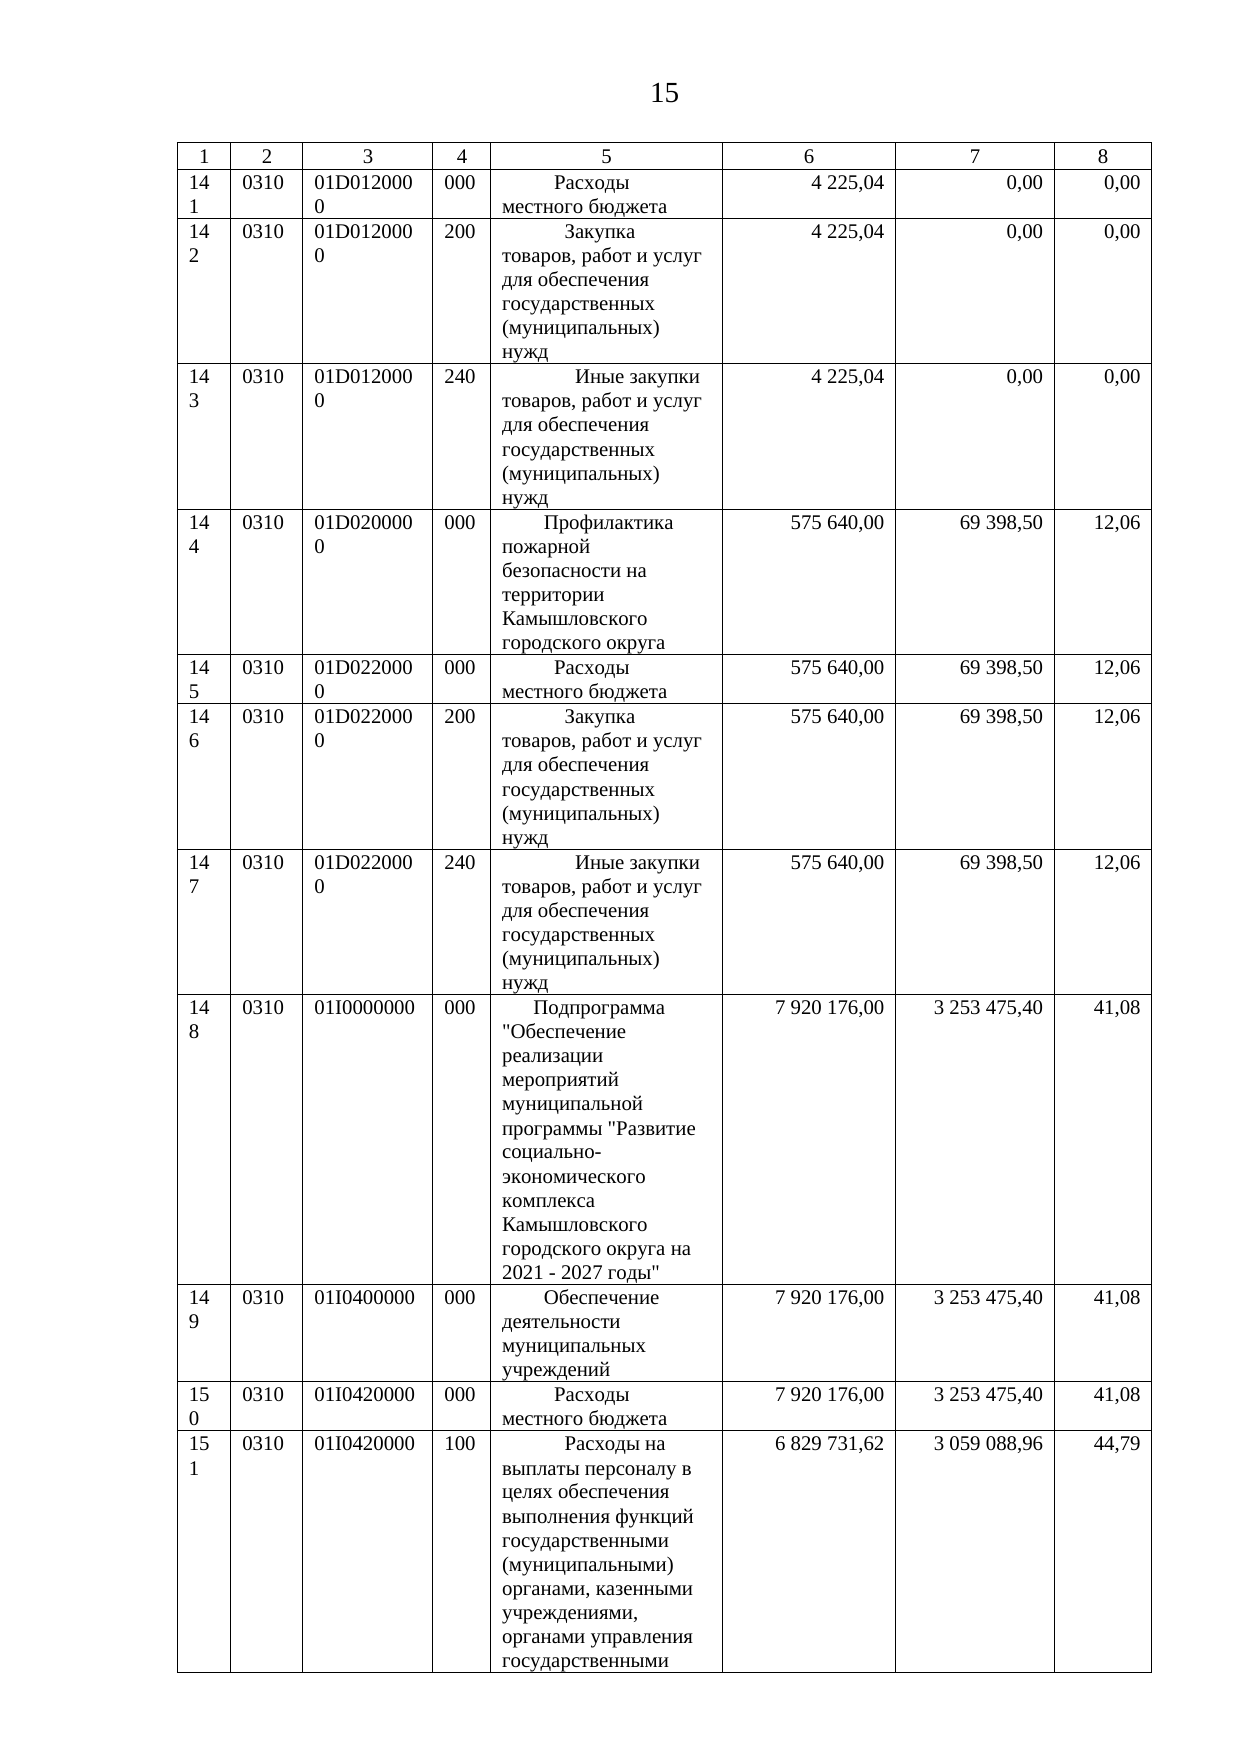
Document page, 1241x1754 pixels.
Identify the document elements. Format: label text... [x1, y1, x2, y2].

table_cell Расходы местного бюджета [491, 170, 722, 218]
table_cell Закупка товаров, работ и услуг для обеспечения государственных (муниципальных) нужд [491, 219, 722, 363]
table_cell 141 [178, 170, 230, 218]
table_cell 144 [178, 510, 230, 654]
table_cell 0,00 [1055, 219, 1151, 363]
table_cell 01I0400000 [303, 1285, 432, 1381]
table_cell 4 225,04 [723, 364, 895, 509]
table_cell Иные закупки товаров, работ и услуг для обеспечения государственных (муниципальных) нужд [491, 850, 722, 994]
table_cell 0310 [231, 1285, 302, 1381]
table_cell 100 [433, 1431, 490, 1672]
table_cell 3 253 475,40 [896, 1285, 1054, 1381]
table_cell 01D0120000 [303, 364, 432, 509]
table_cell Закупка товаров, работ и услуг для обеспечения государственных (муниципальных) нужд [491, 704, 722, 849]
table_cell 575 640,00 [723, 655, 895, 703]
table_cell 0310 [231, 655, 302, 703]
table_cell 000 [433, 655, 490, 703]
table_cell 0,00 [896, 219, 1054, 363]
table_cell 12,06 [1055, 850, 1151, 994]
table_cell 69 398,50 [896, 655, 1054, 703]
table_cell 0310 [231, 510, 302, 654]
table_cell 7 920 176,00 [723, 1382, 895, 1430]
table_cell 41,08 [1055, 1285, 1151, 1381]
table_cell 200 [433, 219, 490, 363]
table_cell 240 [433, 364, 490, 509]
table_cell 240 [433, 850, 490, 994]
table_cell Обеспечение деятельности муниципальных учреждений [491, 1285, 722, 1381]
table_cell 000 [433, 510, 490, 654]
table_header 1 [178, 143, 230, 169]
table_cell 0310 [231, 364, 302, 509]
table_cell 0310 [231, 219, 302, 363]
table_cell 148 [178, 995, 230, 1284]
table_cell 41,08 [1055, 995, 1151, 1284]
table_cell 7 920 176,00 [723, 1285, 895, 1381]
table_cell 4 225,04 [723, 170, 895, 218]
table_cell Расходы местного бюджета [491, 1382, 722, 1430]
table_cell 12,06 [1055, 510, 1151, 654]
table_cell Расходы на выплаты персоналу в целях обеспечения выполнения функций государственными (муниципальными) органами, казенными учреждениями, органами управления государственными [491, 1431, 722, 1672]
table_cell 01I0000000 [303, 995, 432, 1284]
table_cell 41,08 [1055, 1382, 1151, 1430]
table_header 8 [1055, 143, 1151, 169]
table_cell 0310 [231, 850, 302, 994]
table_cell 145 [178, 655, 230, 703]
table_cell 01I0420000 [303, 1382, 432, 1430]
table_cell 147 [178, 850, 230, 994]
table_cell 0310 [231, 1431, 302, 1672]
table_cell 149 [178, 1285, 230, 1381]
table_cell 000 [433, 1285, 490, 1381]
table_cell 12,06 [1055, 704, 1151, 849]
table_header 3 [303, 143, 432, 169]
table_cell 69 398,50 [896, 704, 1054, 849]
table_cell 7 920 176,00 [723, 995, 895, 1284]
table_cell 01D0220000 [303, 655, 432, 703]
table_cell 6 829 731,62 [723, 1431, 895, 1672]
table_cell 01D0120000 [303, 219, 432, 363]
table_header 7 [896, 143, 1054, 169]
table_cell 3 059 088,96 [896, 1431, 1054, 1672]
table_cell 0310 [231, 170, 302, 218]
table_cell Иные закупки товаров, работ и услуг для обеспечения государственных (муниципальных) нужд [491, 364, 722, 509]
table_cell 3 253 475,40 [896, 995, 1054, 1284]
table_header 6 [723, 143, 895, 169]
table_cell 69 398,50 [896, 510, 1054, 654]
table_header 5 [491, 143, 722, 169]
table_cell 01D0200000 [303, 510, 432, 654]
table_cell 000 [433, 170, 490, 218]
table_cell 69 398,50 [896, 850, 1054, 994]
table_cell 150 [178, 1382, 230, 1430]
table_cell 44,79 [1055, 1431, 1151, 1672]
table_cell 3 253 475,40 [896, 1382, 1054, 1430]
table_cell 143 [178, 364, 230, 509]
table_cell 4 225,04 [723, 219, 895, 363]
table_cell 0310 [231, 995, 302, 1284]
table_cell 0,00 [1055, 170, 1151, 218]
table_cell 200 [433, 704, 490, 849]
table_cell 575 640,00 [723, 510, 895, 654]
table_cell 01I0420000 [303, 1431, 432, 1672]
table_cell 0310 [231, 704, 302, 849]
table_cell 0310 [231, 1382, 302, 1430]
table_cell 01D0220000 [303, 704, 432, 849]
table_cell 0,00 [896, 170, 1054, 218]
table_header 2 [231, 143, 302, 169]
table_cell 0,00 [1055, 364, 1151, 509]
table_cell Расходы местного бюджета [491, 655, 722, 703]
table_cell 151 [178, 1431, 230, 1672]
table_cell 146 [178, 704, 230, 849]
table_header 4 [433, 143, 490, 169]
table_cell 142 [178, 219, 230, 363]
table_cell 01D0120000 [303, 170, 432, 218]
table_cell 0,00 [896, 364, 1054, 509]
table_cell 575 640,00 [723, 850, 895, 994]
table_cell Профилактика пожарной безопасности на территории Камышловского городского округа [491, 510, 722, 654]
table_cell 12,06 [1055, 655, 1151, 703]
table_cell Подпрограмма "Обеспечение реализации мероприятий муниципальной программы "Развитие социально-экономического комплекса Камышловского городского округа на 2021 - 2027 годы" [491, 995, 722, 1284]
table_cell 575 640,00 [723, 704, 895, 849]
table_cell 000 [433, 1382, 490, 1430]
table_cell 01D0220000 [303, 850, 432, 994]
table_cell 000 [433, 995, 490, 1284]
